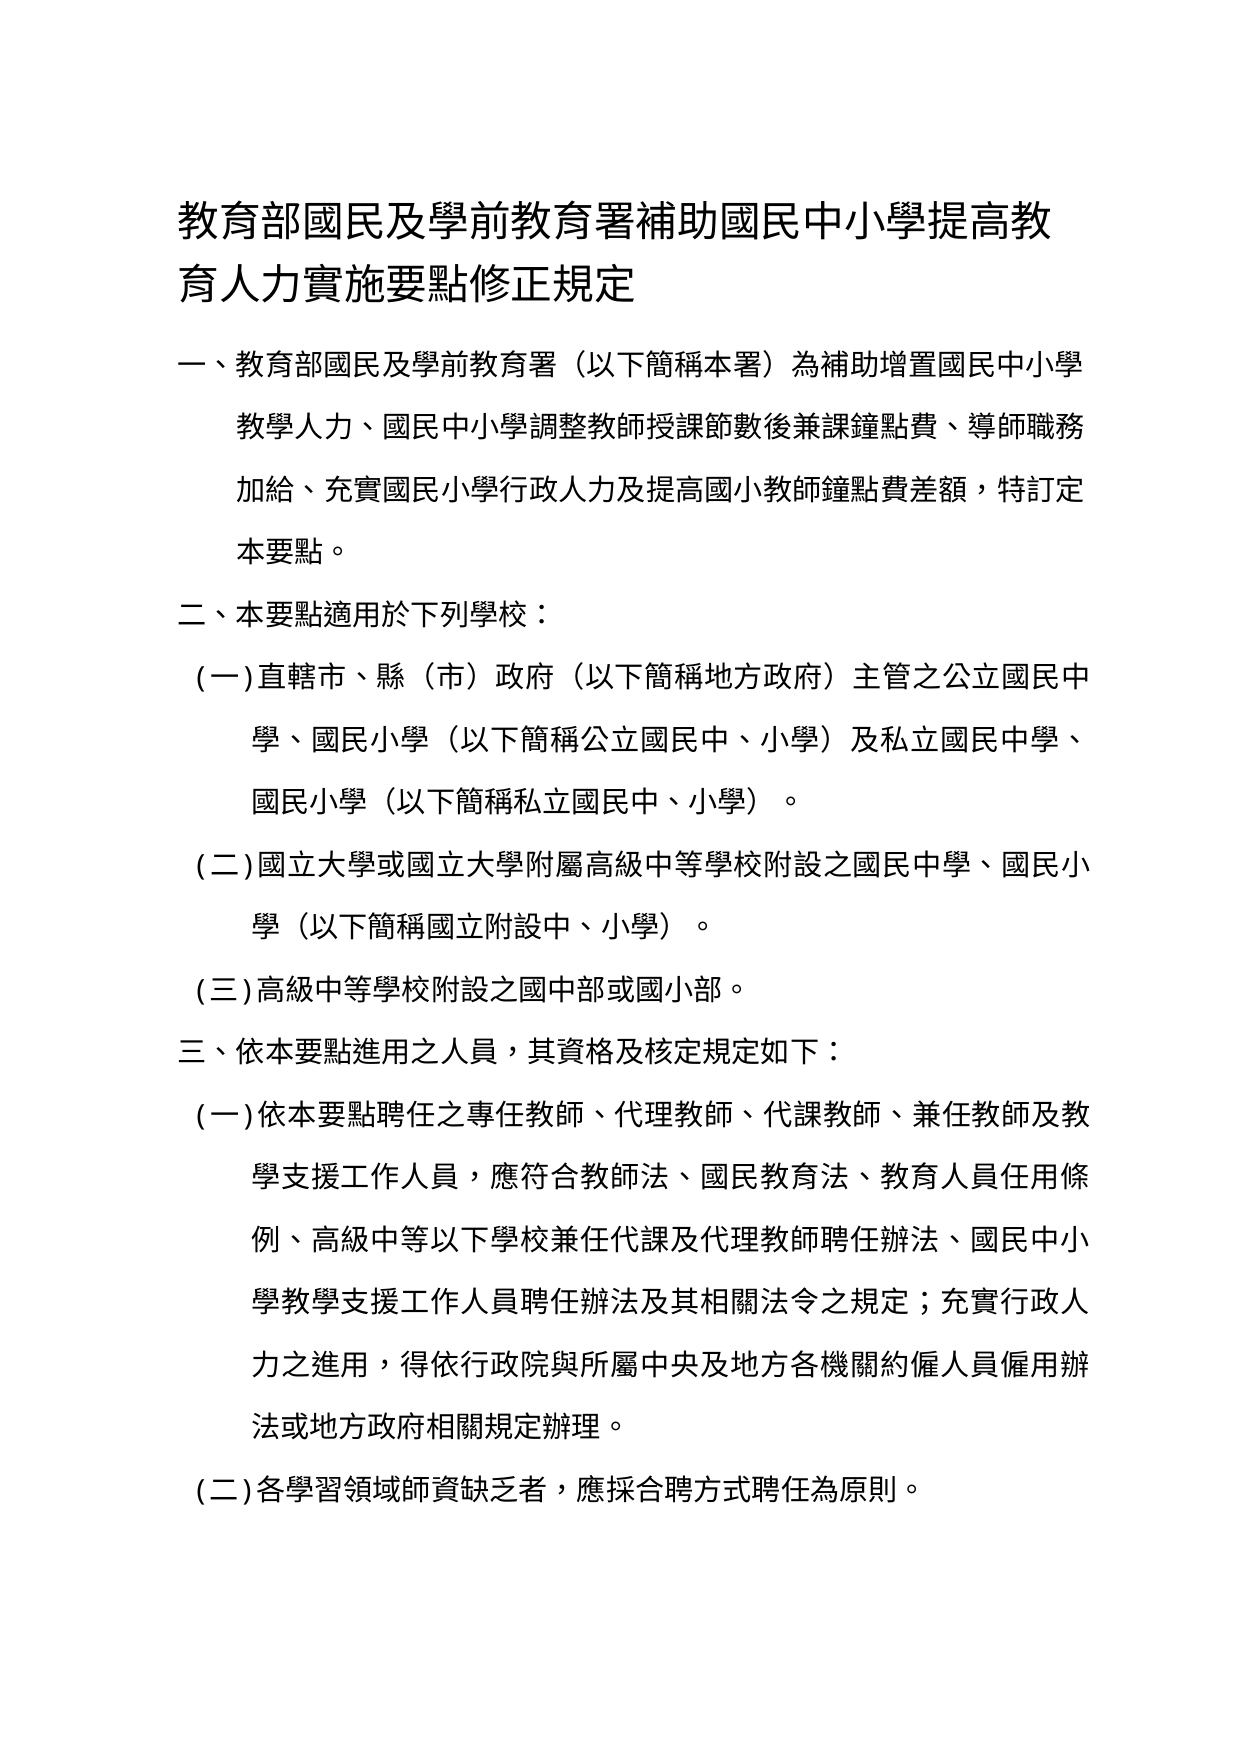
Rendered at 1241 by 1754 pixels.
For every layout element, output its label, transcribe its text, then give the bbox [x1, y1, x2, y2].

list 教育部國民及學前教育署（以下簡稱本署）為補助增置國民中小學教學人力、國民中小學調整教師授課節數後兼課鐘點費、導師職務加給、充實國民小學行政人力及提高國小教師鐘點費差額，特訂定本要點。 [177, 321, 1087, 571]
text (一)依本要點聘任之專任教師、代理教師、代課教師、兼任教師及教學支援工作人員，應符合教師法、國民教育法、教育人員任用條例、高級中等以下學校兼任代課及代理教師聘任辦法、國民中小學教學支援工作人員聘任辦法及其相關法令之規定；充實行政人力之進用，得依行政院與所屬中央及地方各機關約僱人員僱用辦法或地方政府相關規定辦理。 [192, 1071, 1092, 1446]
text (二)國立大學或國立大學附屬高級中等學校附設之國民中學、國民小學（以下簡稱國立附設中、小學）。 [192, 821, 1092, 946]
text (二)各學習領域師資缺乏者，應採合聘方式聘任為原則。 [192, 1446, 1092, 1508]
text 教育部國民及學前教育署補助國民中小學提高教育人力實施要點修正規定 [177, 177, 1092, 302]
text (一)直轄市、縣（市）政府（以下簡稱地方政府）主管之公立國民中學、國民小學（以下簡稱公立國民中、小學）及私立國民中學、國民小學（以下簡稱私立國民中、小學）。 [192, 633, 1092, 821]
text 三、依本要點進用之人員，其資格及核定規定如下： [177, 1008, 1087, 1071]
text (三)高級中等學校附設之國中部或國小部。 [192, 946, 1092, 1008]
list 本要點適用於下列學校： [177, 571, 1087, 633]
